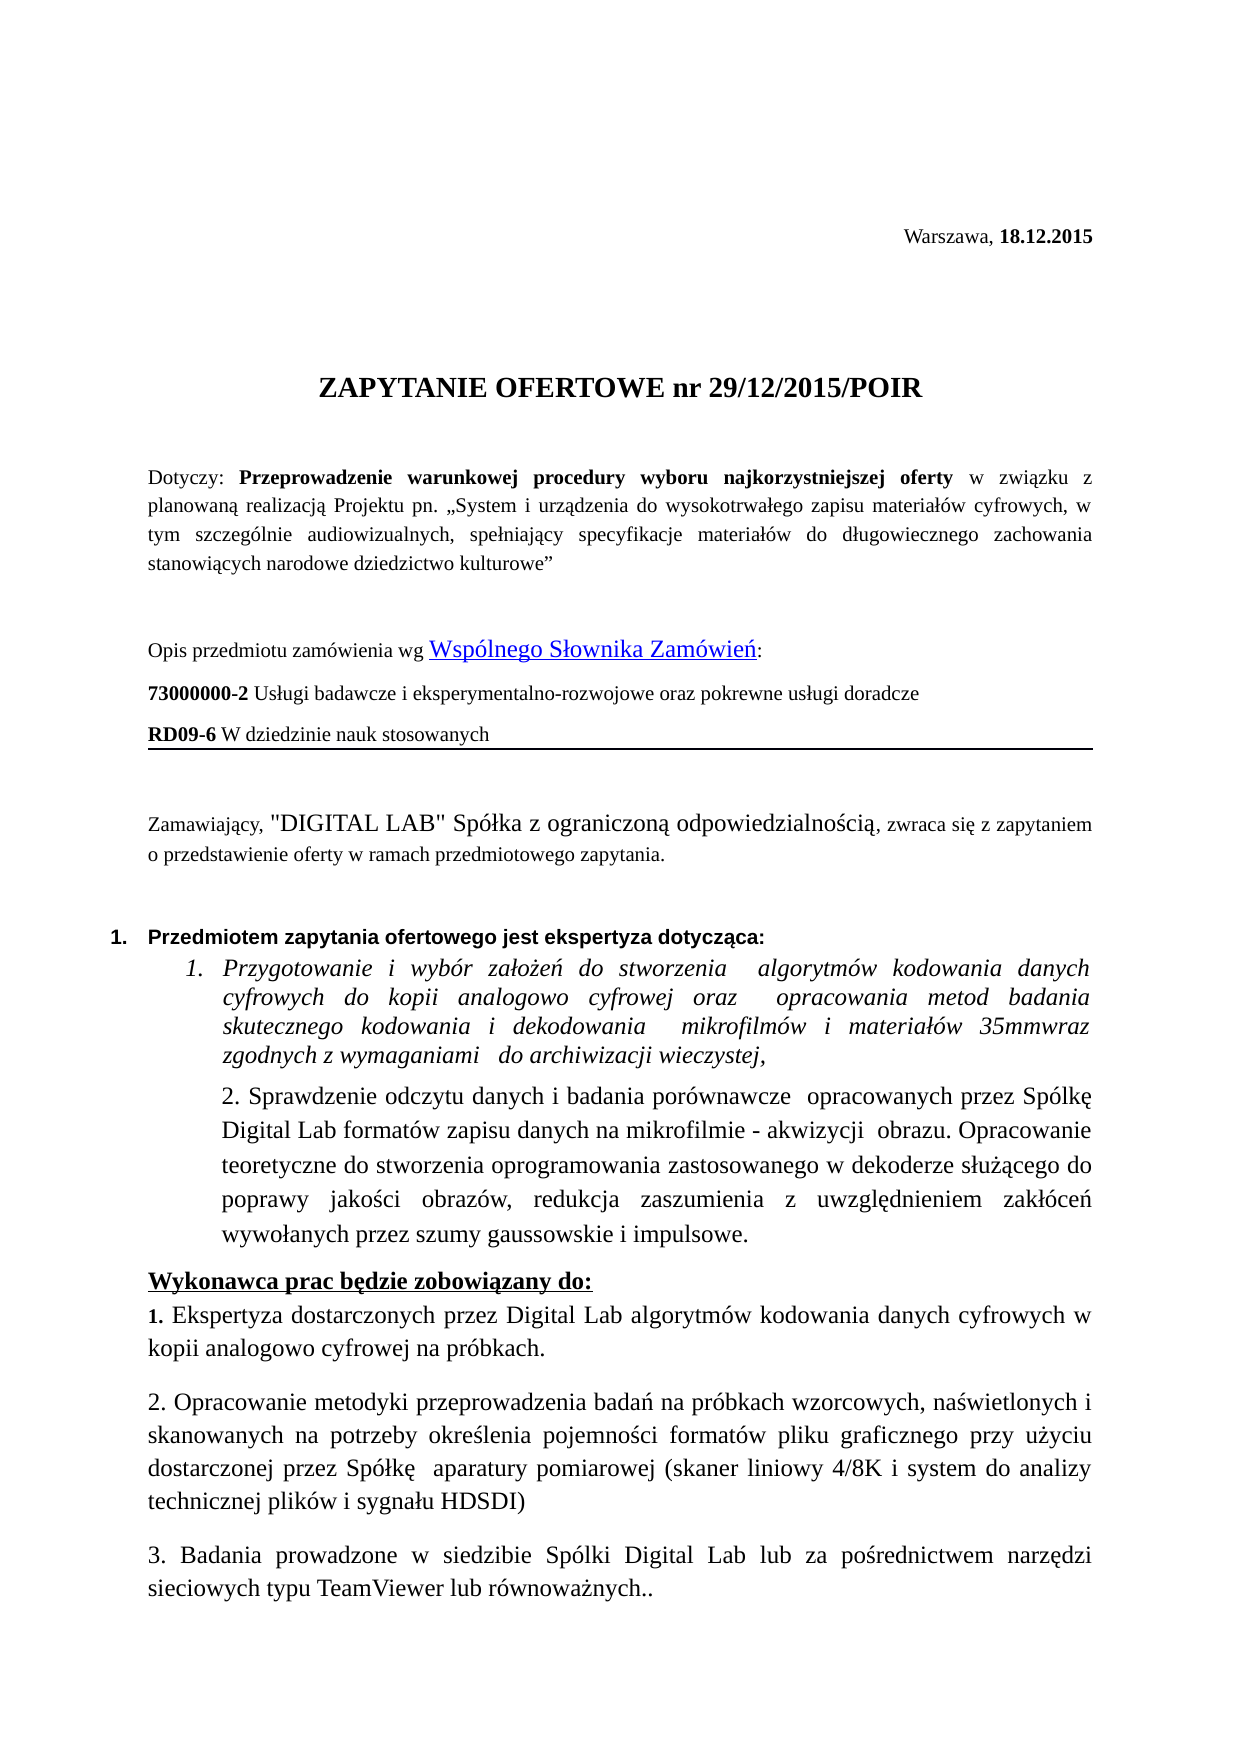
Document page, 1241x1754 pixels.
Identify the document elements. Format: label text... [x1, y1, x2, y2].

text Opis przedmiotu zamówienia wg Wspólnego Słownika Zamówień: [148, 634, 1093, 663]
list 2. Sprawdzenie odczytu danych i badania porównawcze opracowanych przez Spólkę Digital Lab formatów zapisu danych na mikrofilmie - akwizycji obrazu. Opracowanie teoretyczne do stworzenia oprogramowania zastosowanego w dekoderze służącego do poprawy jakości obrazów, redukcja zaszumienia z uwzględnieniem zakłóceń wywołanych przez szumy gaussowskie i impulsowe. [221, 1081, 1093, 1248]
text RD09-6 W dziedzinie nauk stosowanych [148, 722, 1093, 748]
text Warszawa, 18.12.2015 [738, 224, 1093, 248]
text 1. Ekspertyza dostarczonych przez Digital Lab algorytmów kodowania danych cyfrowych w kopii analogowo cyfrowej na próbkach. [148, 1300, 1093, 1362]
text Zamawiający, "DIGITAL LAB" Spółka z ograniczoną odpowiedzialnością, zwraca się z zapytaniem o przedstawienie oferty w ramach przedmiotowego zapytania. [148, 808, 1093, 866]
text 3. Badania prowadzone w siedzibie Spólki Digital Lab lub za pośrednictwem narzędzi sieciowych typu TeamViewer lub równoważnych.. [148, 1540, 1093, 1602]
text ZAPYTANIE OFERTOWE nr 29/12/2015/POIR [148, 371, 1093, 404]
list Przygotowanie i wybór założeń do stworzenia algorytmów kodowania danych cyfrowych do kopii analogowo cyfrowej oraz opracowania metod badania skutecznego kodowania i dekodowania mikrofilmów i materiałów 35mmwraz zgodnych z wymaganiami do archiwizacji wieczystej, [185, 953, 1093, 1068]
text 2. Opracowanie metodyki przeprowadzenia badań na próbkach wzorcowych, naświetlonych i skanowanych na potrzeby określenia pojemności formatów pliku graficznego przy użyciu dostarczonej przez Spółkę aparatury pomiarowej (skaner liniowy 4/8K i system do analizy technicznej plików i sygnału HDSDI) [148, 1387, 1093, 1515]
subtitle Przedmiotem zapytania ofertowego jest ekspertyza dotycząca: [110, 925, 1093, 949]
text Dotyczy: Przeprowadzenie warunkowej procedury wyboru najkorzystniejszej oferty w związku z planowaną realizacją Projektu pn. „System i urządzenia do wysokotrwałego zapisu materiałów cyfrowych, w tym szczególnie audiowizualnych, spełniający specyfikacje materiałów do długowiecznego zachowania stanowiących narodowe dziedzictwo kulturowe” [148, 464, 1093, 575]
text Wykonawca prac będzie zobowiązany do: [148, 1266, 1093, 1295]
text 73000000-2 Usługi badawcze i eksperymentalno-rozwojowe oraz pokrewne usługi doradcze [148, 681, 1093, 705]
